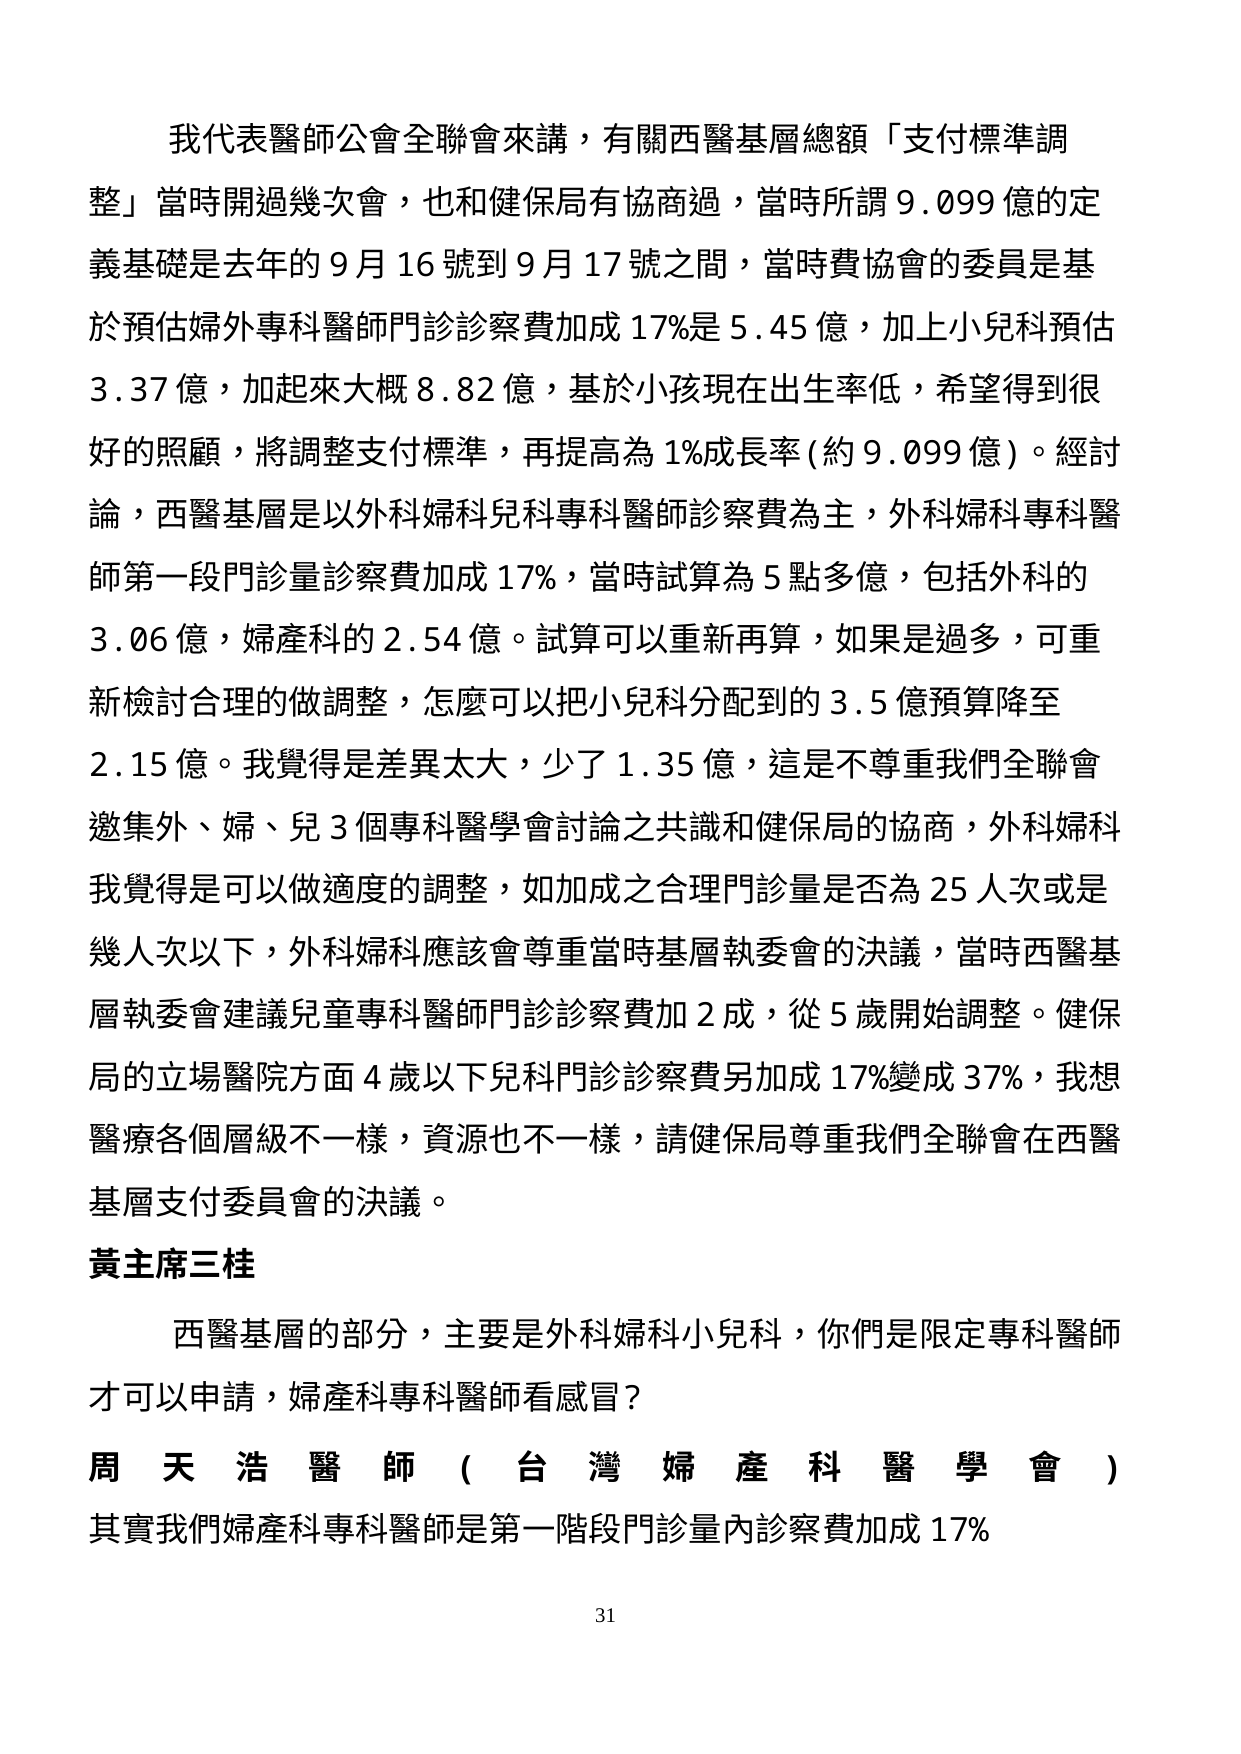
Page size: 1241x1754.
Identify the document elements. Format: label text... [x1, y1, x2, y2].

text 西醫基層的部分，主要是外科婦科小兒科，你們是限定專科醫師才可以申請，婦產科專科醫師看感冒? [89, 1291, 1122, 1416]
text 周天浩醫師(台灣婦產科醫學會) 其實我們婦產科專科醫師是第一階段門診量內診察費加成17% [89, 1423, 1122, 1548]
text 黃主席三桂 [89, 1221, 1122, 1283]
text 我代表醫師公會全聯會來講，有關西醫基層總額「支付標準調整」當時開過幾次會，也和健保局有協商過，當時所謂9.099億的定義基礎是去年的9月16號到9月17號之間，當時費協會的委員是基於預估婦外專科醫師門診診察費加成17%是5.45億，加上小兒科預估3.37億，加起來大概8.82億，基於小孩現在出生率低，希望得到很好的照顧，將調整支付標準，再提高為1%成長率(約9.099億)。經討論，西醫基層是以外科婦科兒科專科醫師診察費為主，外科婦科專科醫師第一段門診量診察費加成17%，當時試算為5點多億，包括外科的3.06億，婦產科的2.54億。試算可以重新再算，如果是過多，可重新檢討合理的做調整，怎麼可以把小兒科分配到的3.5億預算降至2.15億。我覺得是差異太大，少了1.35億，這是不尊重我們全聯會邀集外、婦、兒3個專科醫學會討論之共識和健保局的協商，外科婦科我覺得是可以做適度的調整，如加成之合理門診量是否為25人次或是幾人次以下，外科婦科應該會尊重當時基層執委會的決議，當時西醫基層執委會建議兒童專科醫師門診診察費加2成，從5歲開始調整。健保局的立場醫院方面4歲以下兒科門診診察費另加成17%變成37%，我想醫療各個層級不一樣，資源也不一樣，請健保局尊重我們全聯會在西醫基層支付委員會的決議。 [89, 96, 1122, 1221]
